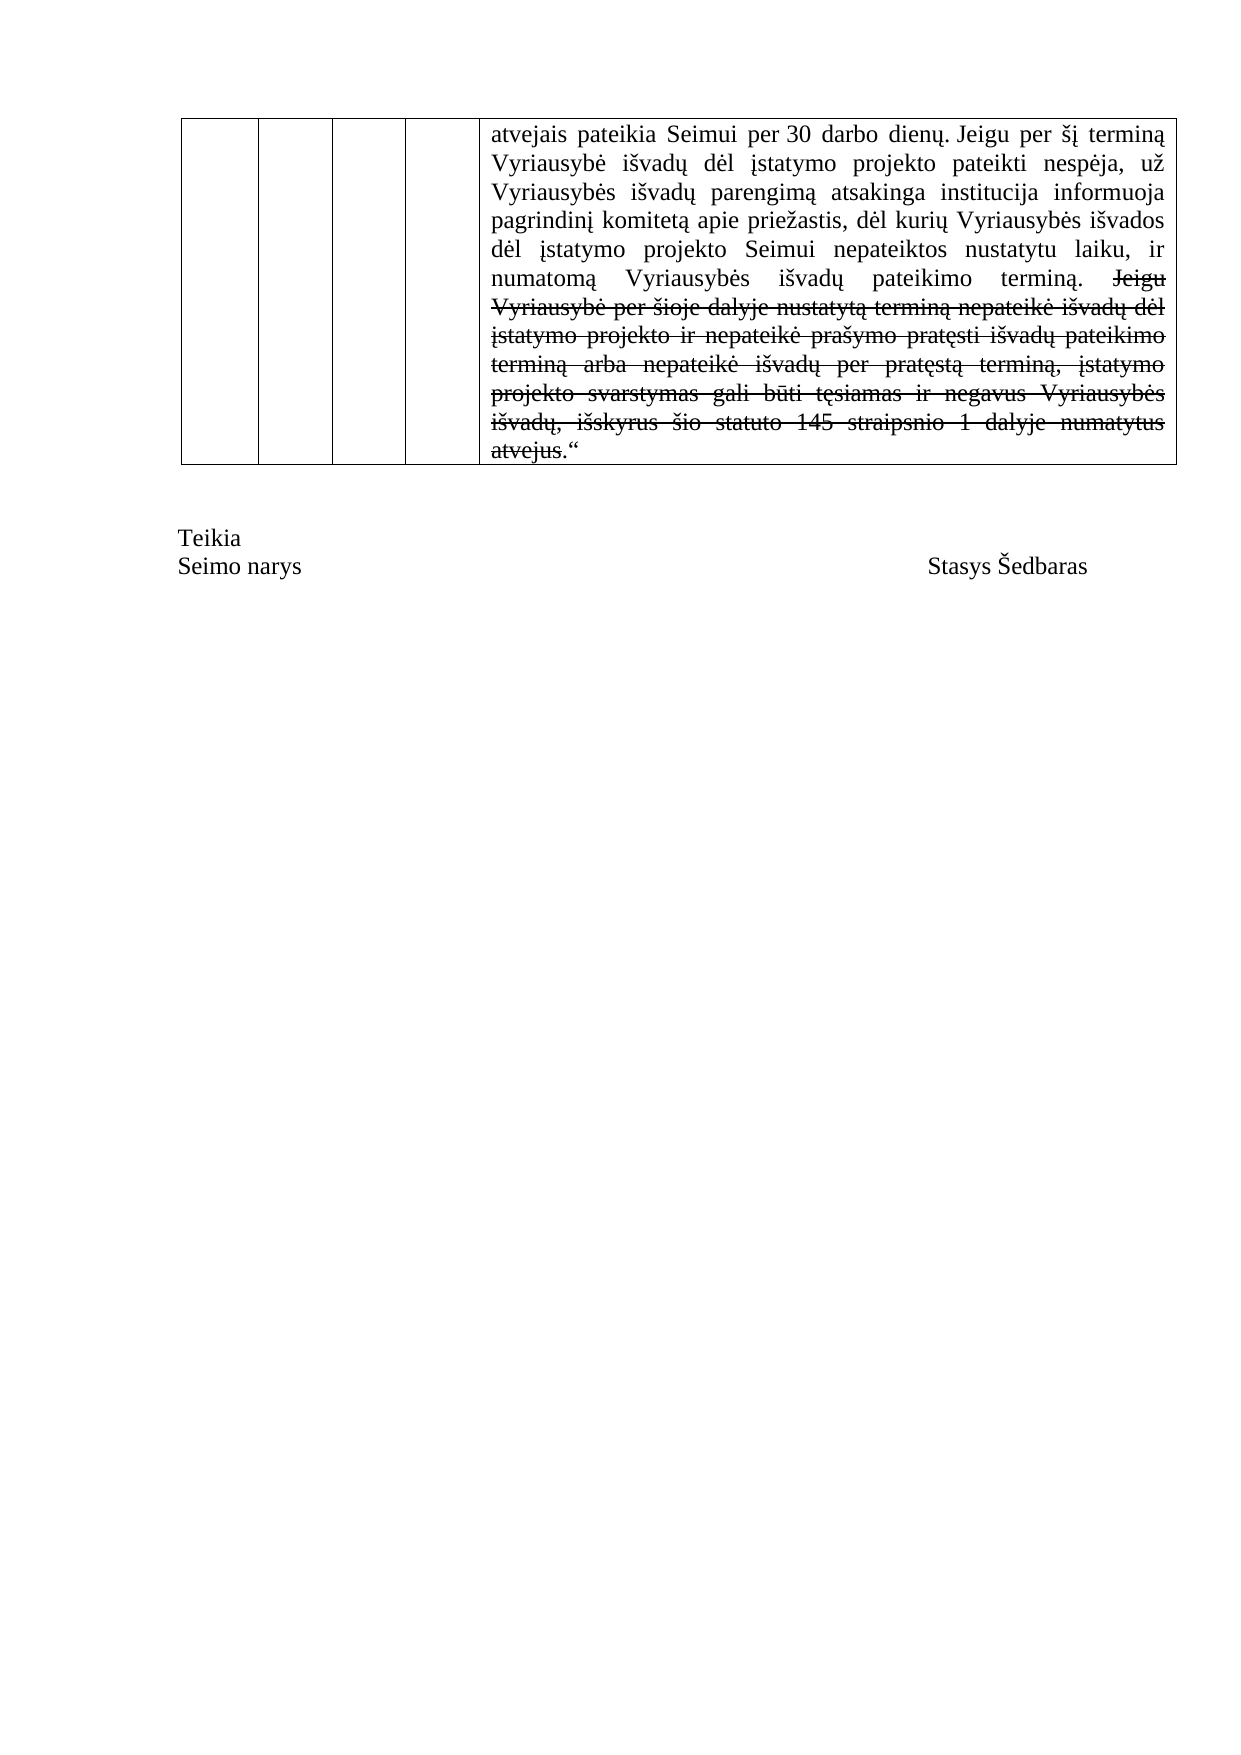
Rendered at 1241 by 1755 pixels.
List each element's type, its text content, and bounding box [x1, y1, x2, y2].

text Seimo narys (Parašas) Stasys Šedbaras [177, 551, 1181, 580]
text Teikia [177, 523, 1181, 551]
table_cell [182, 119, 258, 464]
table_cell [259, 119, 332, 464]
table_cell [406, 119, 479, 464]
table_cell atvejais pateikia Seimui per 30 darbo dienų. Jeigu per šį terminą Vyriausybė išvadų dėl įstatymo projekto pateikti nespėja, už Vyriausybės išvadų parengimą atsakinga institucija informuoja pagrindinį komitetą apie priežastis, dėl kurių Vyriausybės išvados dėl įstatymo projekto Seimui nepateiktos nustatytu laiku, ir numatomą Vyriausybės išvadų pateikimo terminą. Jeigu Vyriausybė per šioje dalyje nustatytą terminą nepateikė išvadų dėl įstatymo projekto ir nepateikė prašymo pratęsti išvadų pateikimo terminą arba nepateikė išvadų per pratęstą terminą, įstatymo projekto svarstymas gali būti tęsiamas ir negavus Vyriausybės išvadų, išskyrus šio statuto 145 straipsnio 1 dalyje numatytus atvejus.“ [480, 119, 1176, 464]
table_cell [333, 119, 405, 464]
